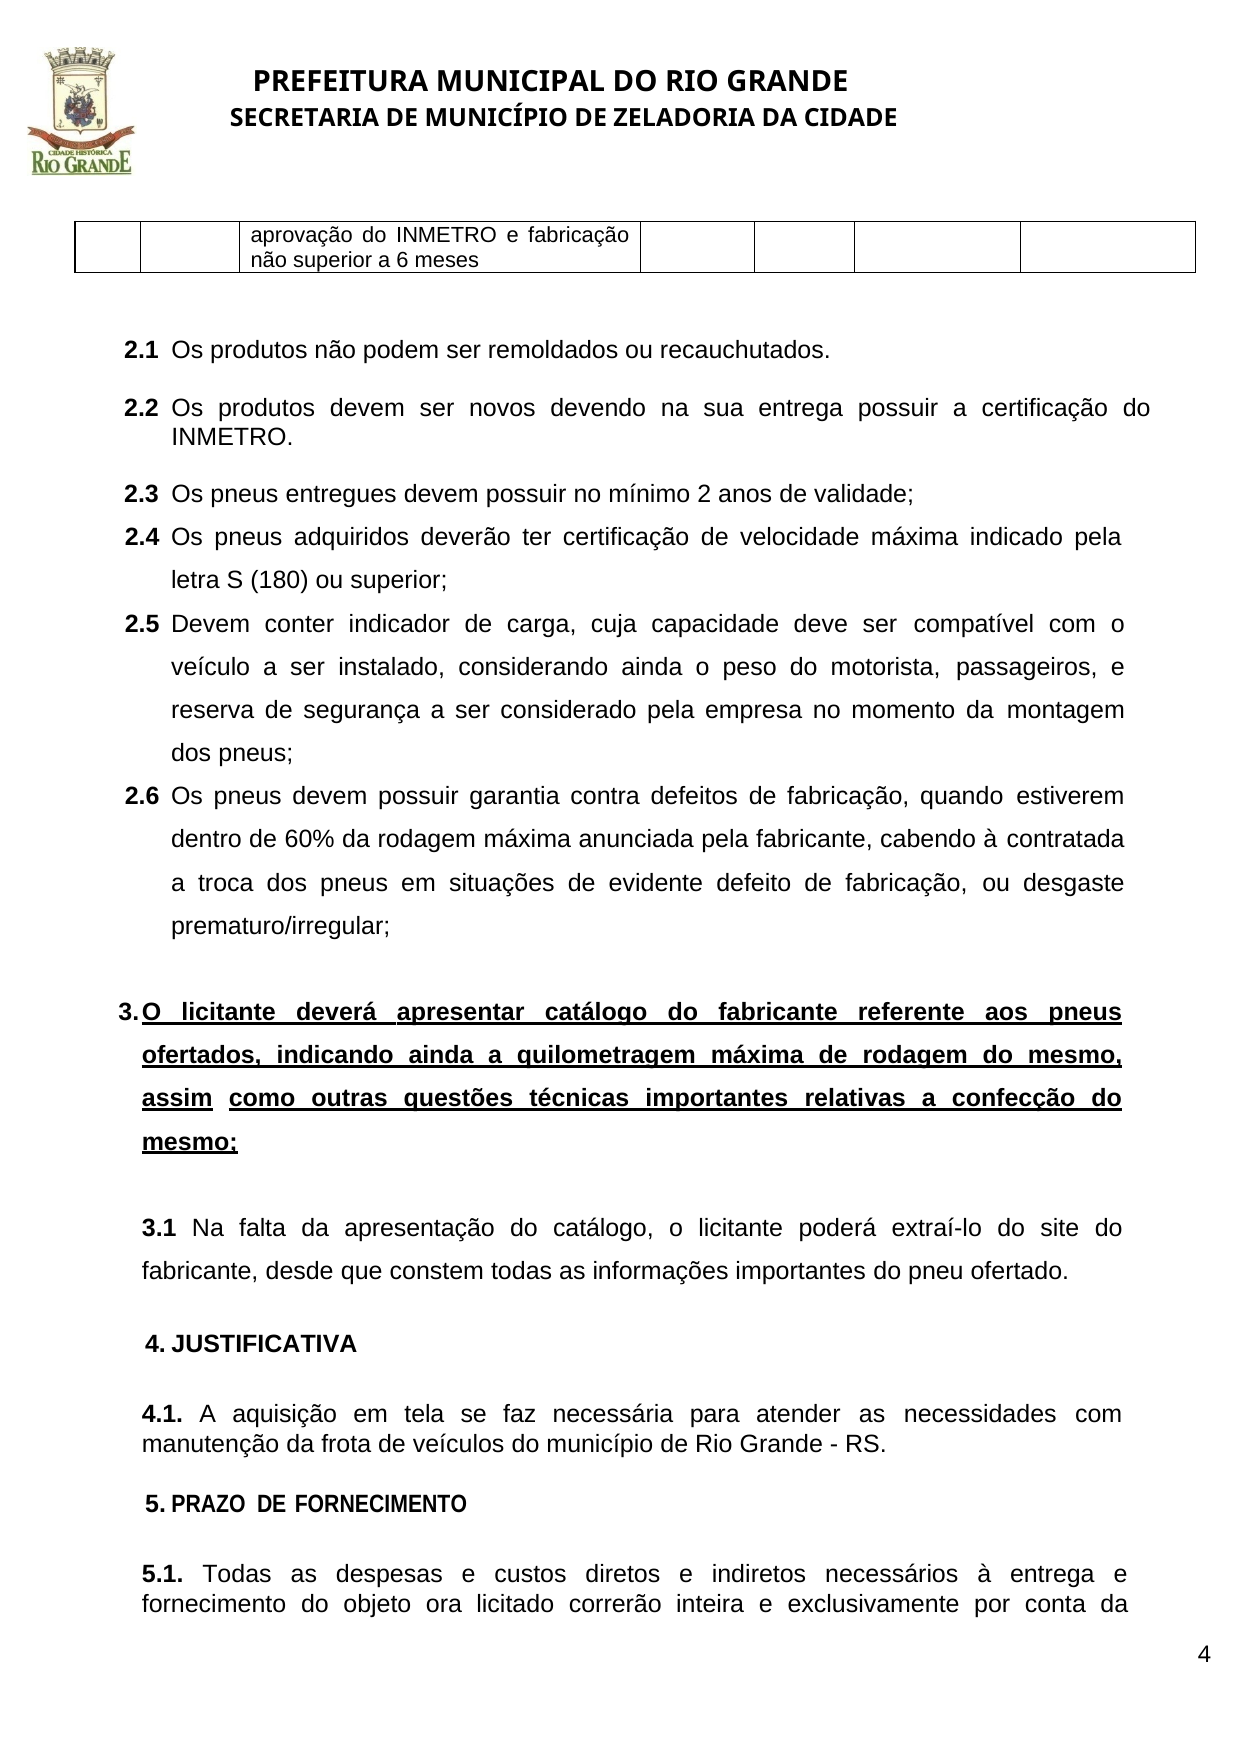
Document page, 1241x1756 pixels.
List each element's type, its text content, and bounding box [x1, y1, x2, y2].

list Os pneus adquiridos deverão ter certificação de velocidade máxima indicado pela letra S (180) ou superior; [124, 522, 1123, 594]
subtitle O licitante deverá apresentar catálogo do fabricante referente aos pneus ofertados, indicando ainda a quilometragem máxima de rodagem do mesmo, assim como outras questões técnicas importantes relativas a confecção do mesmo; [118, 997, 1122, 1155]
table_cell [855, 222, 1020, 272]
table_cell aprovação do INMETRO e fabricação não superior a 6 meses [240, 222, 640, 272]
subtitle JUSTIFICATIVA [145, 1328, 1211, 1357]
table_cell [641, 222, 754, 272]
list Os pneus entregues devem possuir no mínimo 2 anos de validade; [124, 479, 1140, 508]
list Os produtos não podem ser remoldados ou recauchutados. [124, 336, 1152, 364]
list 5.1. Todas as despesas e custos diretos e indiretos necessários à entrega e fornecimento do objeto ora licitado correrão inteira e exclusivamente por conta da [142, 1559, 1128, 1618]
list Devem conter indicador de carga, cuja capacidade deve ser compatível com o veículo a ser instalado, considerando ainda o peso do motorista, passageiros, e reserva de segurança a ser considerado pela empresa no momento da montagem dos pneus; [124, 609, 1125, 767]
table_cell [141, 222, 239, 272]
subtitle 3.1 Na falta da apresentação do catálogo, o licitante poderá extraí-lo do site do fabricante, desde que constem todas as informações importantes do pneu ofertado. [142, 1213, 1122, 1285]
list Os produtos devem ser novos devendo na sua entrega possuir a certificação do INMETRO. [124, 393, 1152, 451]
list Os pneus devem possuir garantia contra defeitos de fabricação, quando estiverem dentro de 60% da rodagem máxima anunciada pela fabricante, cabendo à contratada a troca dos pneus em situações de evidente defeito de fabricação, ou desgaste prematuro/irregular; [124, 781, 1124, 939]
picture [26, 47, 137, 176]
subtitle PRAZO DE FORNECIMENTO [145, 1489, 1211, 1518]
text 4.1. A aquisição em tela se faz necessária para atender as necessidades com manutenção da frota de veículos do município de Rio Grande - RS. [142, 1399, 1122, 1458]
table_cell [1021, 222, 1195, 272]
table_cell [76, 222, 140, 272]
table_cell [755, 222, 854, 272]
